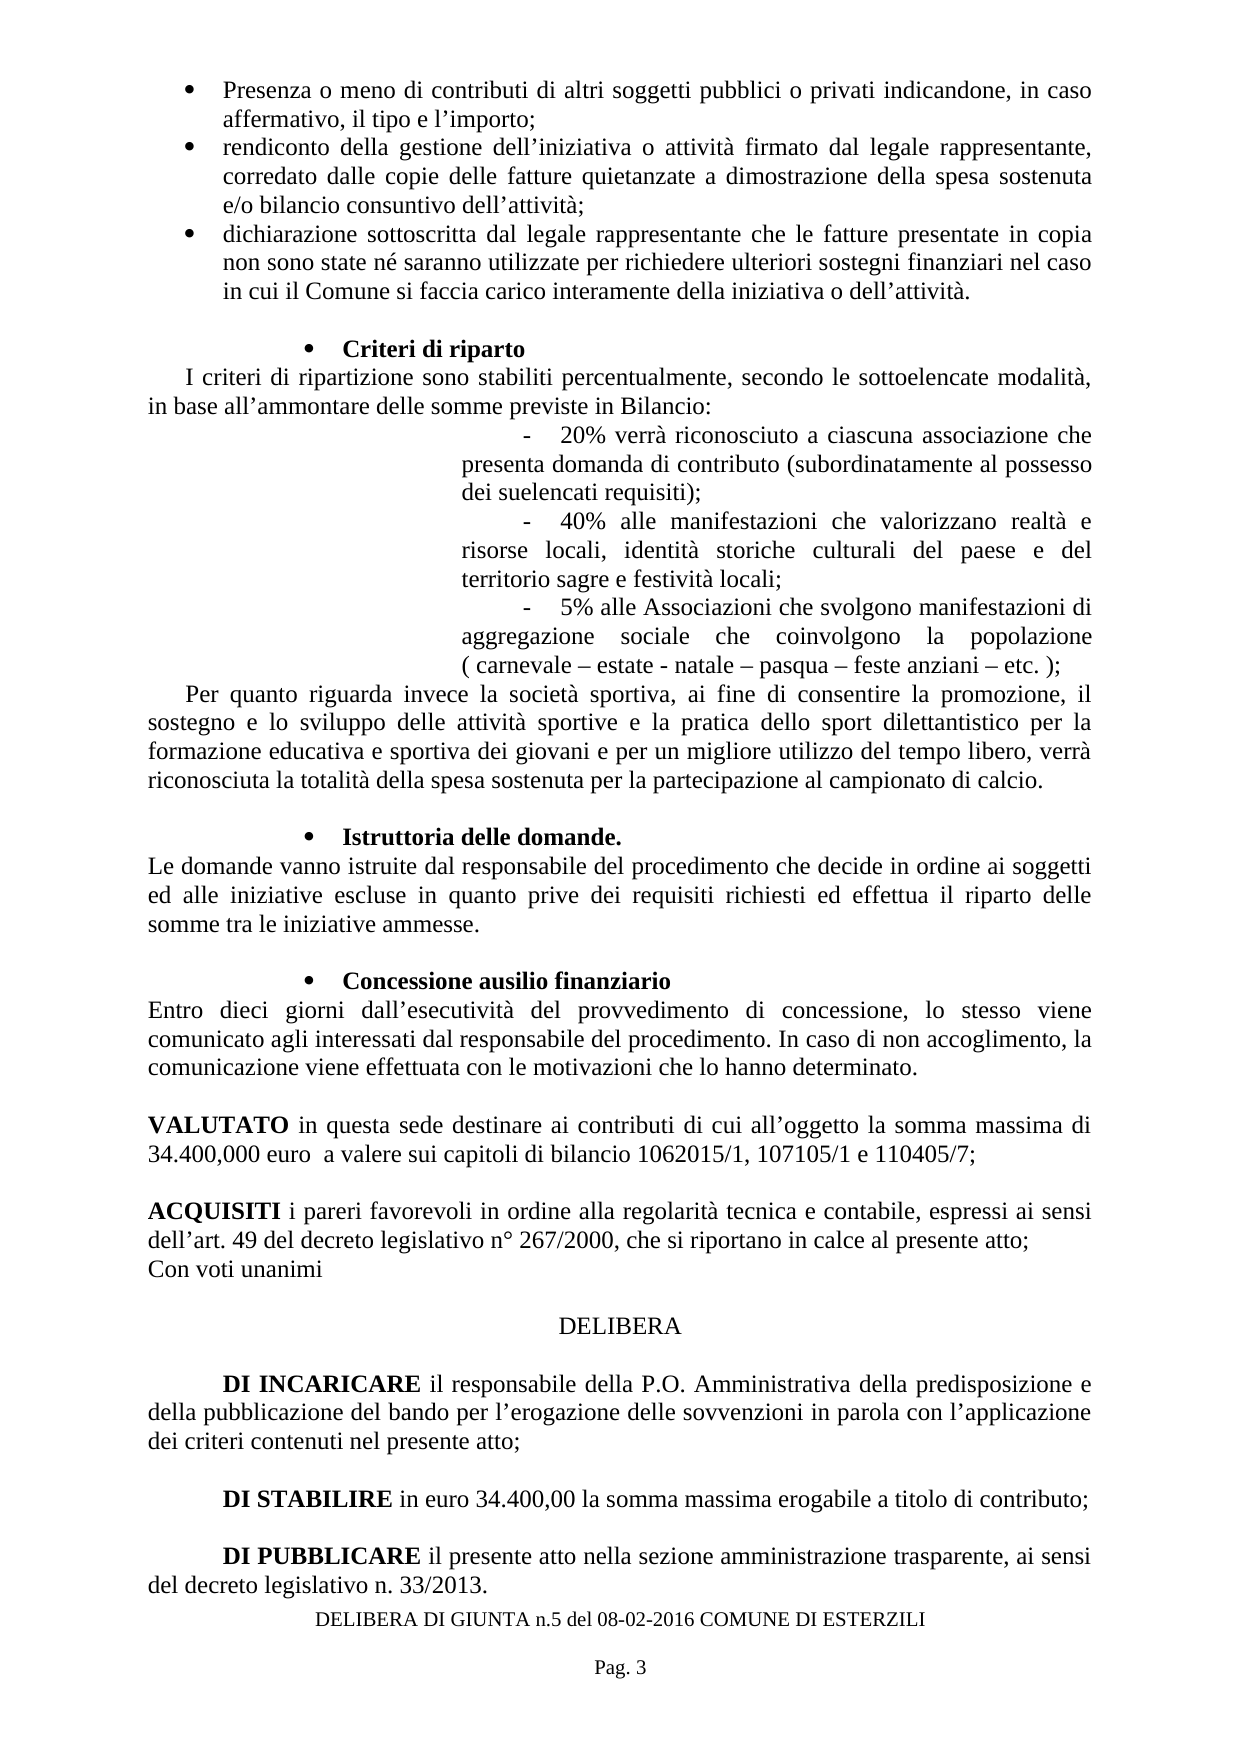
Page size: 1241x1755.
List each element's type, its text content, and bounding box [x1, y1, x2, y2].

list 20% verrà riconosciuto a ciascuna associazione che presenta domanda di contributo (subordinatamente al possesso dei suelencati requisiti); [424, 420, 1093, 506]
text DI STABILIRE in euro 34.400,00 la somma massima erogabile a titolo di contributo; [148, 1484, 1093, 1512]
list 5% alle Associazioni che svolgono manifestazioni di aggregazione sociale che coinvolgono la popolazione ( carnevale – estate - natale – pasqua – feste anziani – etc. ); [424, 592, 1093, 679]
text DI INCARICARE il responsabile della P.O. Amministrativa della predisposizione e della pubblicazione del bando per l’erogazione delle sovvenzioni in parola con l’applicazione dei criteri contenuti nel presente atto; [148, 1369, 1093, 1455]
text VALUTATO in questa sede destinare ai contributi di cui all’oggetto la somma massima di 34.400,000 euro a valere sui capitoli di bilancio 1062015/1, 107105/1 e 110405/7; [148, 1110, 1093, 1167]
list rendiconto della gestione dell’iniziativa o attività firmato dal legale rappresentante, corredato dalle copie delle fatture quietanzate a dimostrazione della spesa sostenuta e/o bilancio consuntivo dell’attività; [185, 132, 1093, 219]
text Per quanto riguarda invece la società sportiva, ai fine di consentire la promozione, il sostegno e lo sviluppo delle attività sportive e la pratica dello sport dilettantistico per la formazione educativa e sportiva dei giovani e per un migliore utilizzo del tempo libero, verrà riconosciuta la totalità della spesa sostenuta per la partecipazione al campionato di calcio. [148, 679, 1093, 794]
text DI PUBBLICARE il presente atto nella sezione amministrazione trasparente, ai sensi del decreto legislativo n. 33/2013. [148, 1541, 1093, 1599]
text Entro dieci giorni dall’esecutività del provvedimento di concessione, lo stesso viene comunicato agli interessati dal responsabile del procedimento. In caso di non accoglimento, la comunicazione viene effettuata con le motivazioni che lo hanno determinato. [148, 995, 1093, 1081]
list Istruttoria delle domande. [304, 822, 1093, 851]
text Le domande vanno istruite dal responsabile del procedimento che decide in ordine ai soggetti ed alle iniziative escluse in quanto prive dei requisiti richiesti ed effettua il riparto delle somme tra le iniziative ammesse. [148, 851, 1093, 937]
list dichiarazione sottoscritta dal legale rappresentante che le fatture presentate in copia non sono state né saranno utilizzate per richiedere ulteriori sostegni finanziari nel caso in cui il Comune si faccia carico interamente della iniziativa o dell’attività. [185, 219, 1093, 305]
text Con voti unanimi [148, 1254, 1093, 1282]
list Concessione ausilio finanziario [304, 966, 1093, 995]
text ACQUISITI i pareri favorevoli in ordine alla regolarità tecnica e contabile, espressi ai sensi dell’art. 49 del decreto legislativo n° 267/2000, che si riportano in calce al presente atto; [148, 1196, 1093, 1254]
list Presenza o meno di contributi di altri soggetti pubblici o privati indicandone, in caso affermativo, il tipo e l’importo; [185, 75, 1093, 132]
text DELIBERA [148, 1311, 1093, 1340]
list Criteri di riparto [304, 334, 1093, 362]
list 40% alle manifestazioni che valorizzano realtà e risorse locali, identità storiche culturali del paese e del territorio sagre e festività locali; [424, 506, 1093, 592]
text I criteri di ripartizione sono stabiliti percentualmente, secondo le sottoelencate modalità, in base all’ammontare delle somme previste in Bilancio: [148, 362, 1093, 420]
